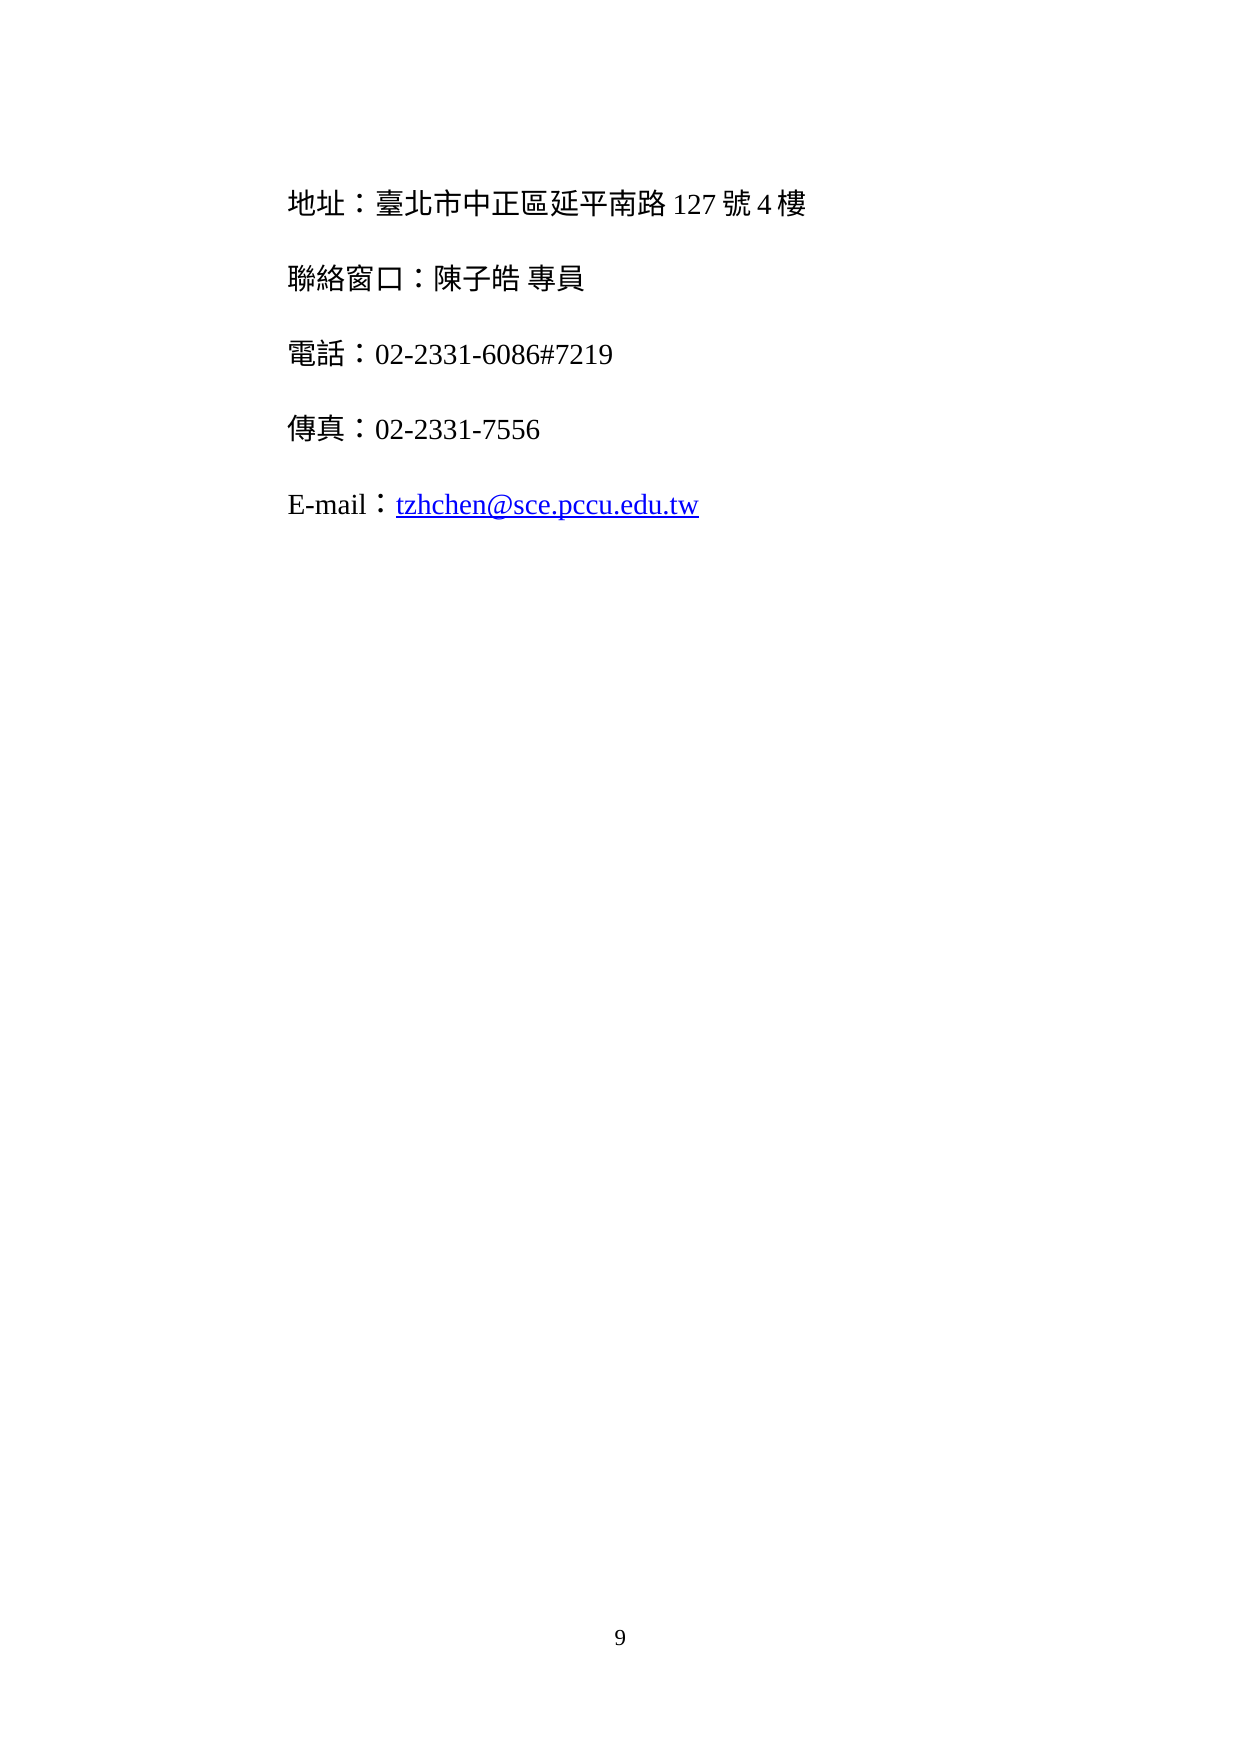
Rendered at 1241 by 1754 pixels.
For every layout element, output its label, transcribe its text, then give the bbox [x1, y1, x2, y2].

list 電話：02-2331-6086#7219 [287, 314, 1053, 389]
list 地址：臺北市中正區延平南路127號4樓 [287, 164, 1053, 239]
list E-mail：tzhchen@sce.pccu.edu.tw [287, 464, 1053, 539]
list 聯絡窗口：陳子皓 專員 [287, 239, 1053, 314]
list 傳真：02-2331-7556 [287, 389, 1053, 464]
